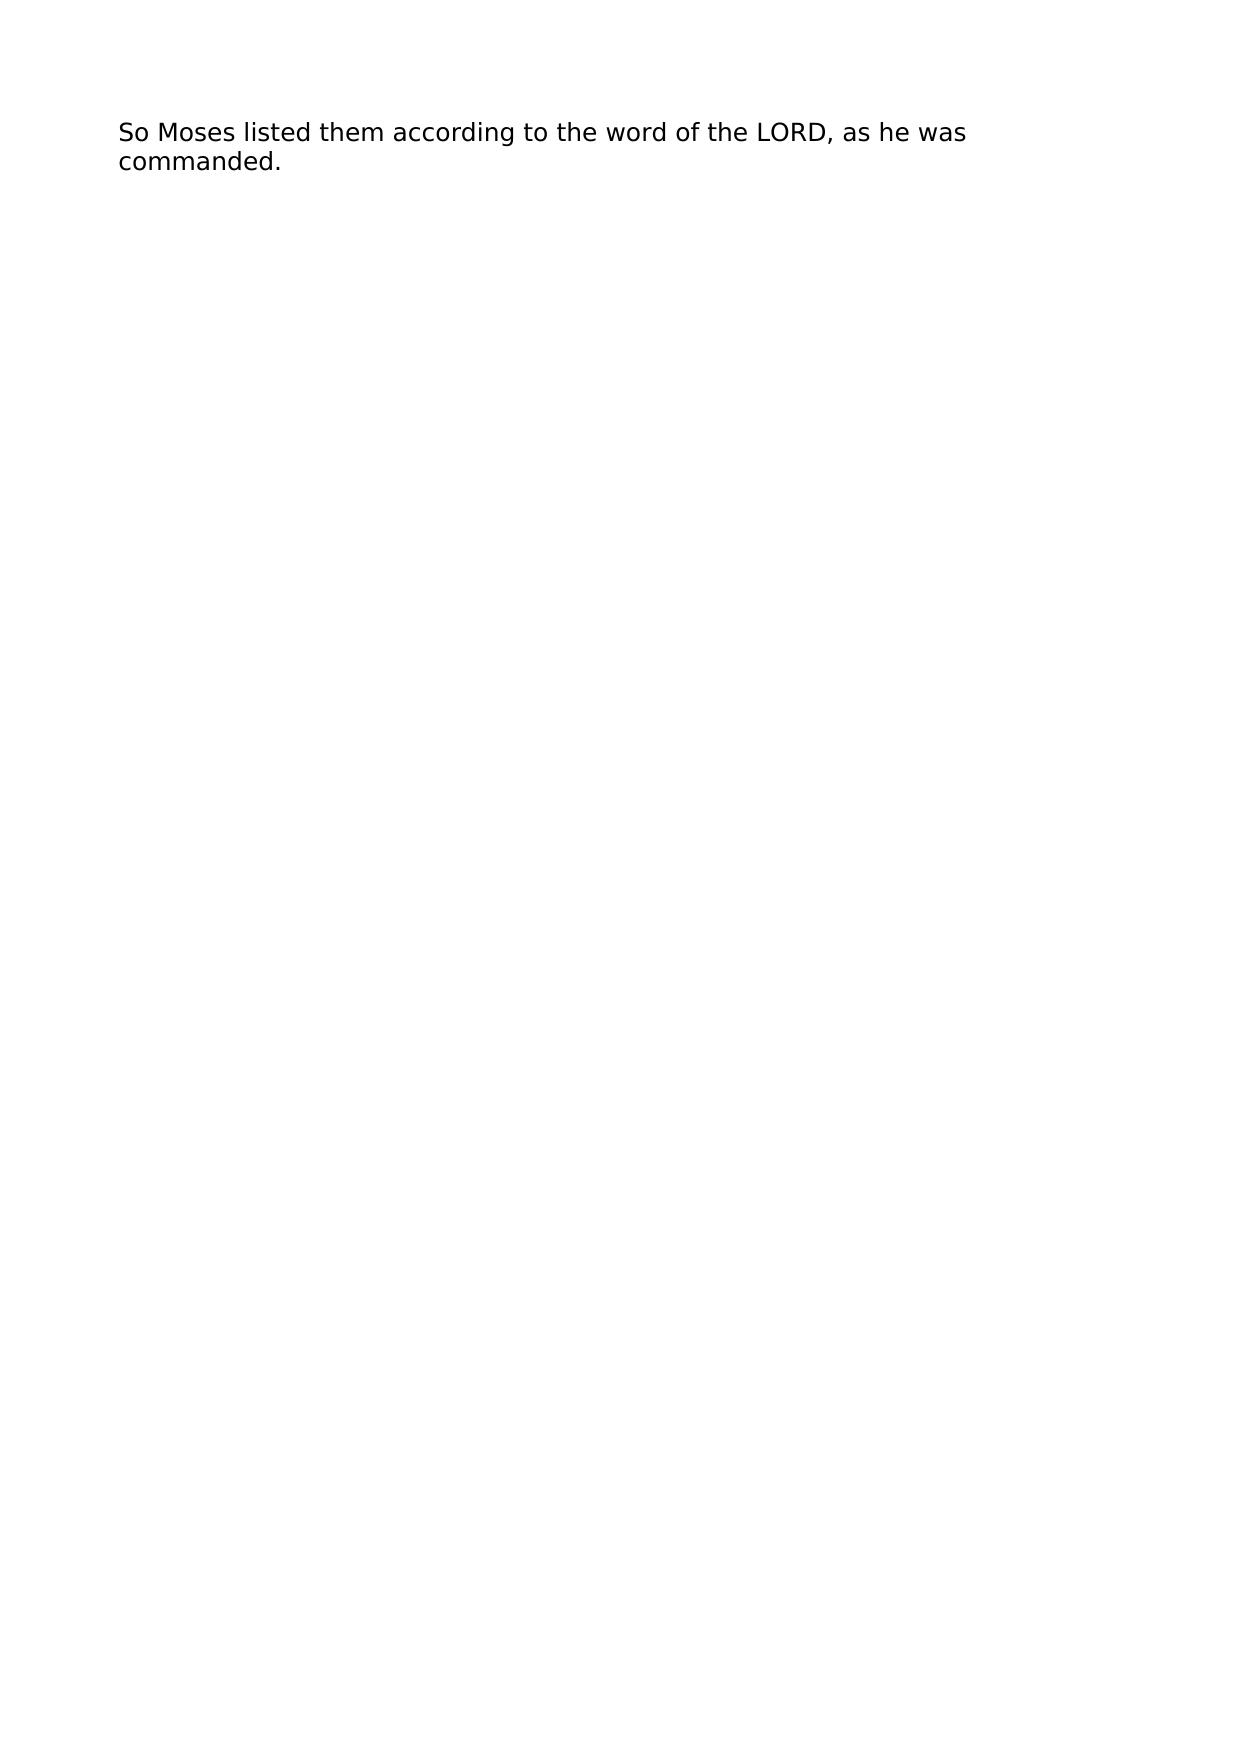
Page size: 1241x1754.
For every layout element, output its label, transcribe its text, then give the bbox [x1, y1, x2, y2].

text So Moses listed them according to the word of the LORD, as he was commanded. [118, 118, 1122, 176]
